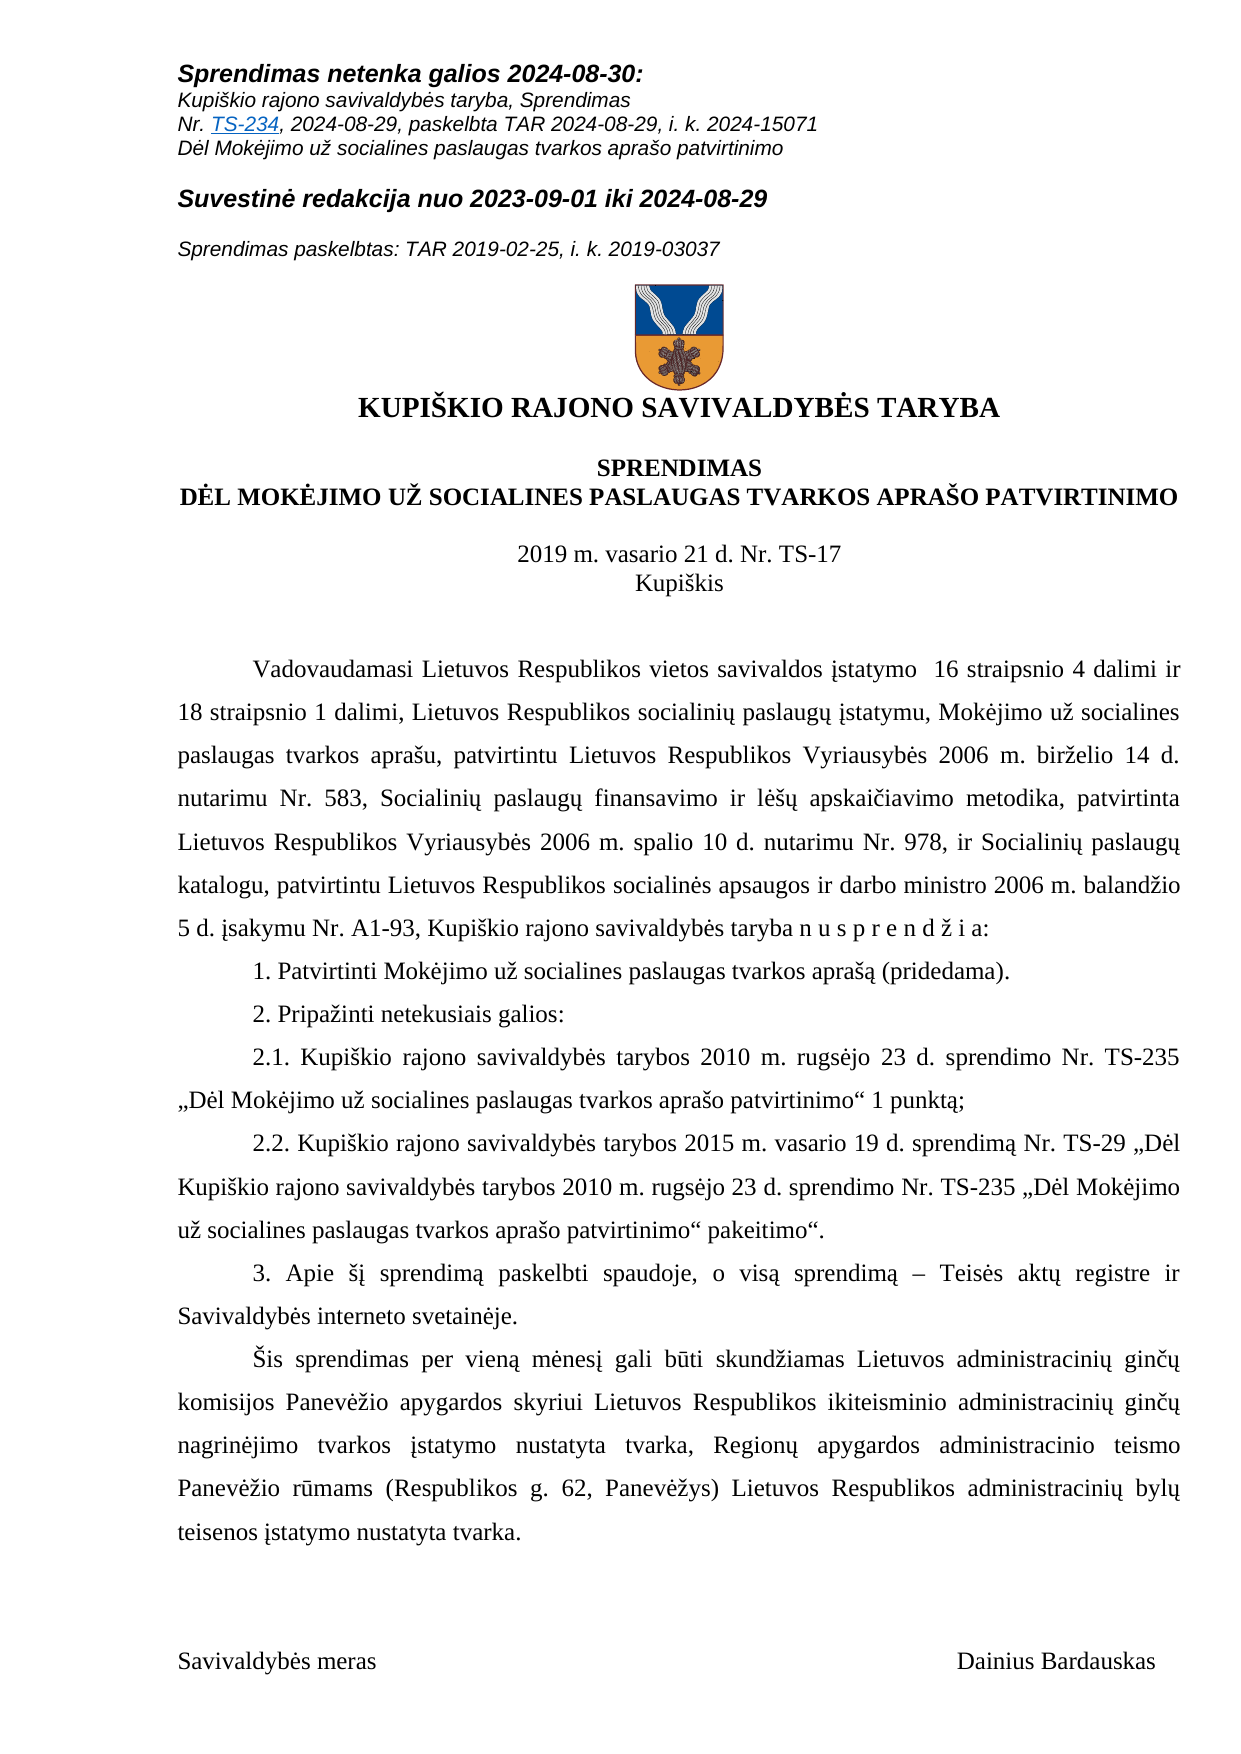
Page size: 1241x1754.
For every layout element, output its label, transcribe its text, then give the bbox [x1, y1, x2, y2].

text Sprendimas paskelbtas: TAR 2019-02-25, i. k. 2019-03037 [177, 236, 1181, 260]
text Suvestinė redakcija nuo 2023-09-01 iki 2024-08-29 [177, 184, 1181, 212]
text 3. Apie šį sprendimą paskelbti spaudoje, o visą sprendimą – Teisės aktų registre ir Savivaldybės interneto svetainėje. [177, 1258, 1181, 1330]
text SPRENDIMAS [177, 453, 1181, 482]
text Dėl Mokėjimo už socialines paslaugas tvarkos aprašo patvirtinimo [177, 136, 1181, 160]
text Kupiškis [177, 568, 1181, 597]
text DĖL MOKĖJIMO UŽ SOCIALINES PASLAUGAS TVARKOS APRAŠO PATVIRTINIMO [177, 482, 1181, 510]
subtitle KUPIŠKIO RAJONO SAVIVALDYBĖS TARYBA [177, 391, 1181, 424]
text 2.1. Kupiškio rajono savivaldybės tarybos 2010 m. rugsėjo 23 d. sprendimo Nr. TS-235 „Dėl Mokėjimo už socialines paslaugas tvarkos aprašo patvirtinimo“ 1 punktą; [177, 1042, 1181, 1114]
text 2019 m. vasario 21 d. Nr. TS-17 [177, 539, 1181, 568]
text Kupiškio rajono savivaldybės taryba, Sprendimas [177, 88, 1181, 112]
text Šis sprendimas per vieną mėnesį gali būti skundžiamas Lietuvos administracinių ginčų komisijos Panevėžio apygardos skyriui Lietuvos Respublikos ikiteisminio administracinių ginčų nagrinėjimo tvarkos įstatymo nustatyta tvarka, Regionų apygardos administracinio teismo Panevėžio rūmams (Respublikos g. 62, Panevėžys) Lietuvos Respublikos administracinių bylų teisenos įstatymo nustatyta tvarka. [177, 1344, 1181, 1545]
text 2. Pripažinti netekusiais galios: [177, 999, 1181, 1028]
text 2.2. Kupiškio rajono savivaldybės tarybos 2015 m. vasario 19 d. sprendimą Nr. TS-29 „Dėl Kupiškio rajono savivaldybės tarybos 2010 m. rugsėjo 23 d. sprendimo Nr. TS-235 „Dėl Mokėjimo už socialines paslaugas tvarkos aprašo patvirtinimo“ pakeitimo“. [177, 1128, 1181, 1243]
text 1. Patvirtinti Mokėjimo už socialines paslaugas tvarkos aprašą (pridedama). [177, 956, 1181, 985]
text Vadovaudamasi Lietuvos Respublikos vietos savivaldos įstatymo 16 straipsnio 4 dalimi ir 18 straipsnio 1 dalimi, Lietuvos Respublikos socialinių paslaugų įstatymu, Mokėjimo už socialines paslaugas tvarkos aprašu, patvirtintu Lietuvos Respublikos Vyriausybės 2006 m. birželio 14 d. nutarimu Nr. 583, Socialinių paslaugų finansavimo ir lėšų apskaičiavimo metodika, patvirtinta Lietuvos Respublikos Vyriausybės 2006 m. spalio 10 d. nutarimu Nr. 978, ir Socialinių paslaugų katalogu, patvirtintu Lietuvos Respublikos socialinės apsaugos ir darbo ministro 2006 m. balandžio 5 d. įsakymu Nr. A1-93, Kupiškio rajono savivaldybės taryba n u s p r e n d ž i a: [177, 654, 1181, 942]
text Sprendimas netenka galios 2024-08-30: [177, 59, 1181, 88]
text Savivaldybės meras Dainius Bardauskas [177, 1646, 1181, 1675]
text Nr. TS-234, 2024-08-29, paskelbta TAR 2024-08-29, i. k. 2024-15071 [177, 112, 1181, 136]
